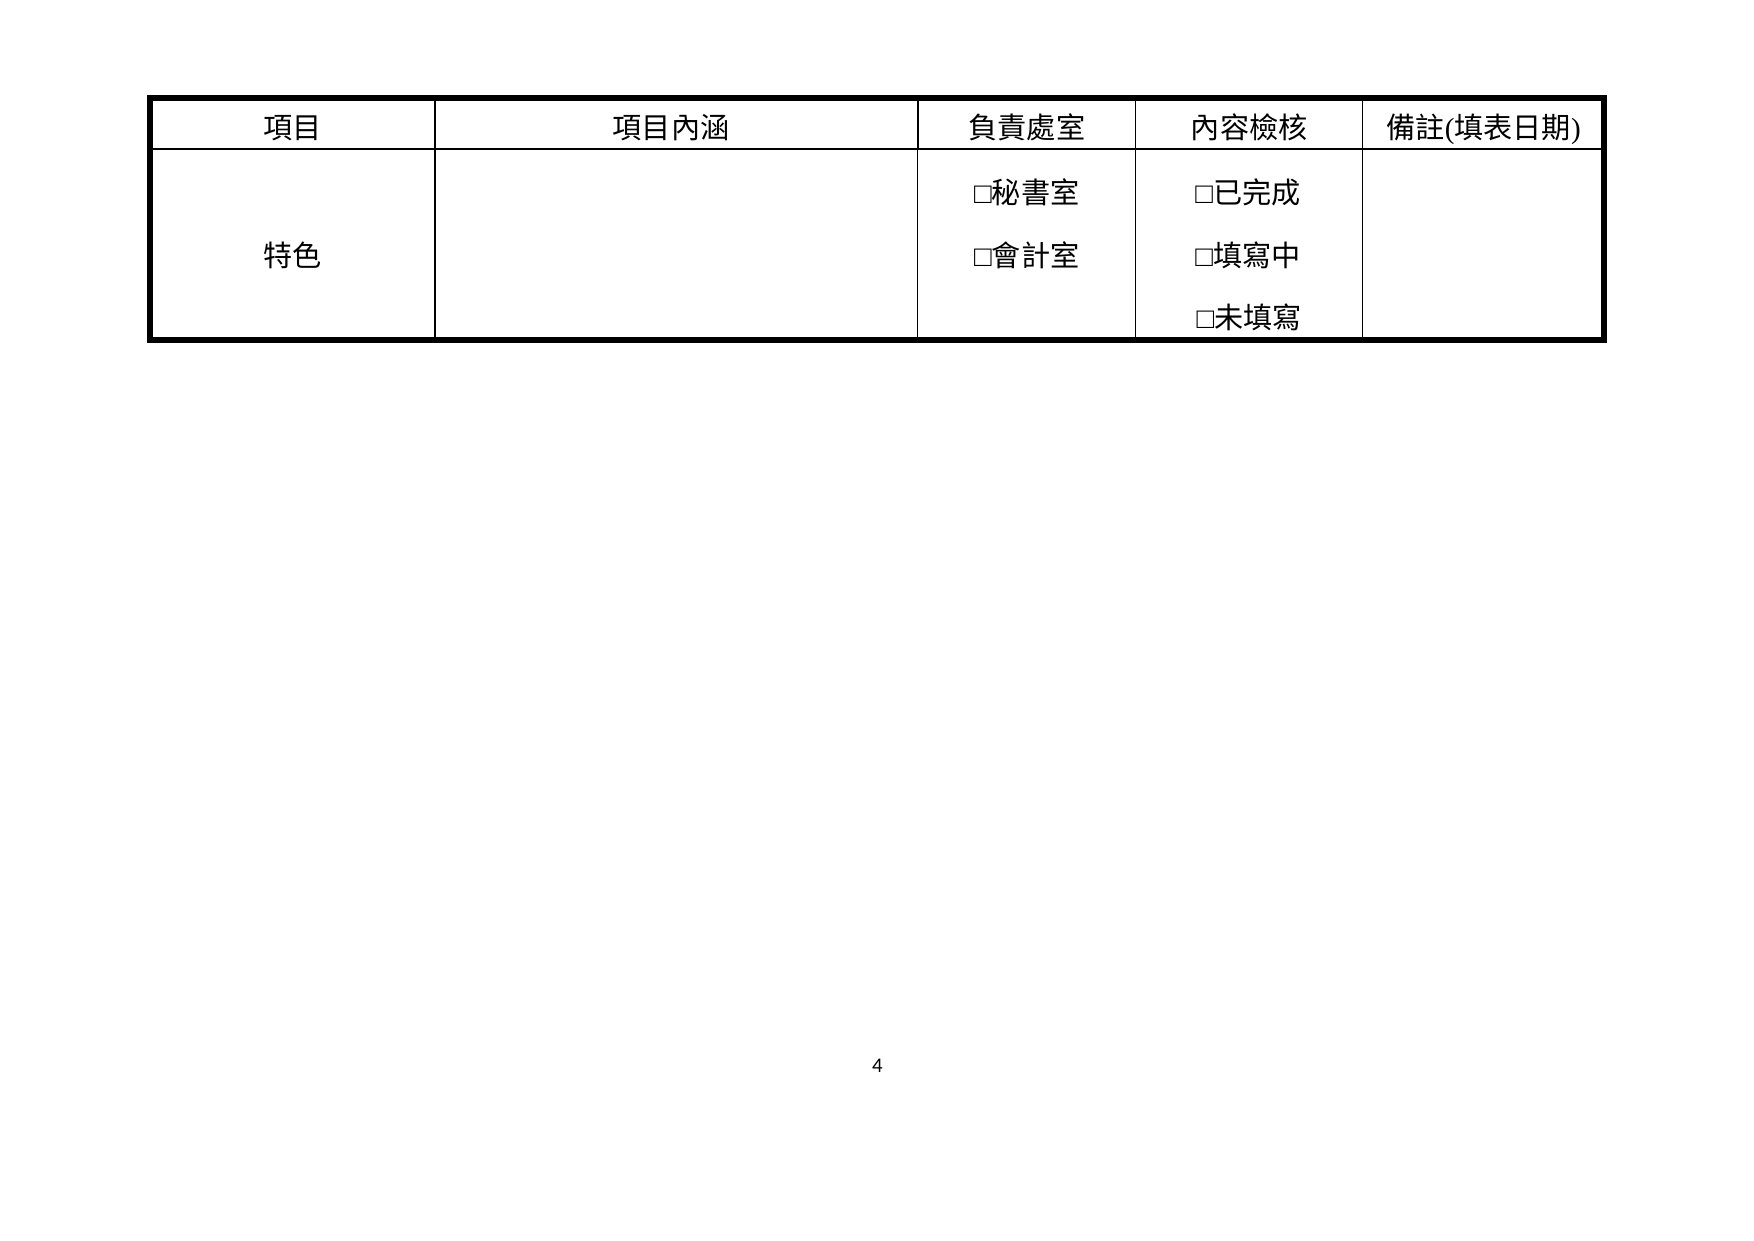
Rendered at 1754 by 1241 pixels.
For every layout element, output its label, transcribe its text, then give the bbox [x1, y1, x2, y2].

table_cell □已完成 □填寫中 □未填寫 [1136, 150, 1362, 337]
table_cell [436, 150, 917, 337]
table_cell □秘書室 □會計室 [918, 150, 1135, 337]
table_cell [1363, 150, 1601, 337]
table_cell 特色 [153, 150, 434, 337]
table_header 項目內涵 [436, 101, 917, 148]
table_header 負責處室 [919, 101, 1135, 148]
table_header 內容檢核 [1136, 101, 1362, 148]
table_header 備註(填表日期) [1363, 101, 1601, 148]
table_header 項目 [153, 101, 434, 148]
